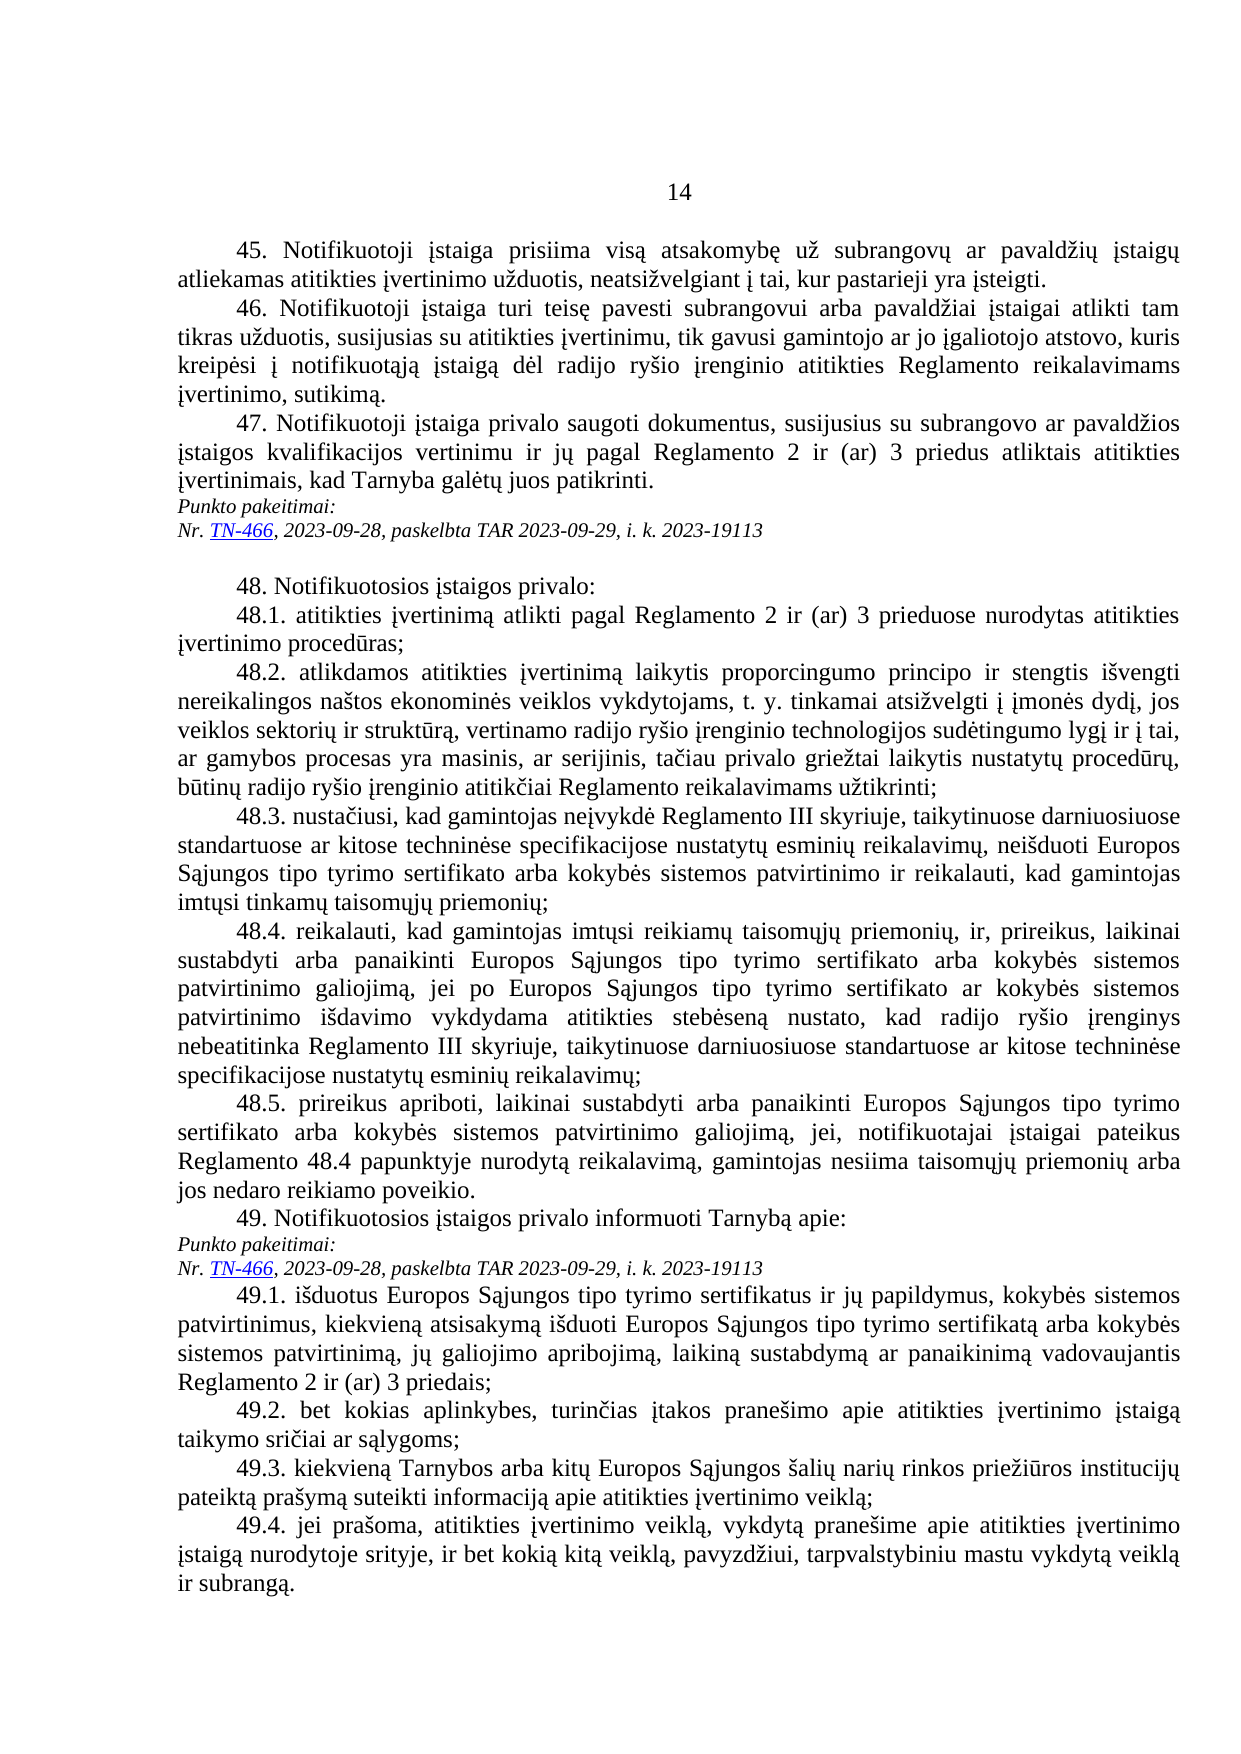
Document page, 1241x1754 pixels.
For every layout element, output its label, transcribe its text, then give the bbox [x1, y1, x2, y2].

text 46. Notifikuotoji įstaiga turi teisę pavesti subrangovui arba pavaldžiai įstaigai atlikti tam tikras užduotis, susijusias su atitikties įvertinimu, tik gavusi gamintojo ar jo įgaliotojo atstovo, kuris kreipėsi į notifikuotąją įstaigą dėl radijo ryšio įrenginio atitikties Reglamento reikalavimams įvertinimo, sutikimą. [177, 293, 1181, 408]
text 49. Notifikuotosios įstaigos privalo informuoti Tarnybą apie: [177, 1203, 1181, 1232]
text Punkto pakeitimai: [177, 1232, 1181, 1256]
text 48.1. atitikties įvertinimą atlikti pagal Reglamento 2 ir (ar) 3 prieduose nurodytas atitikties įvertinimo procedūras; [177, 600, 1181, 657]
text 49.1. išduotus Europos Sąjungos tipo tyrimo sertifikatus ir jų papildymus, kokybės sistemos patvirtinimus, kiekvieną atsisakymą išduoti Europos Sąjungos tipo tyrimo sertifikatą arba kokybės sistemos patvirtinimą, jų galiojimo apribojimą, laikiną sustabdymą ar panaikinimą vadovaujantis Reglamento 2 ir (ar) 3 priedais; [177, 1280, 1181, 1395]
text Nr. TN-466, 2023-09-28, paskelbta TAR 2023-09-29, i. k. 2023-19113 [177, 1256, 1181, 1280]
text 47. Notifikuotoji įstaiga privalo saugoti dokumentus, susijusius su subrangovo ar pavaldžios įstaigos kvalifikacijos vertinimu ir jų pagal Reglamento 2 ir (ar) 3 priedus atliktais atitikties įvertinimais, kad Tarnyba galėtų juos patikrinti. [177, 408, 1181, 494]
text 48. Notifikuotosios įstaigos privalo: [177, 571, 1181, 600]
text 48.4. reikalauti, kad gamintojas imtųsi reikiamų taisomųjų priemonių, ir, prireikus, laikinai sustabdyti arba panaikinti Europos Sąjungos tipo tyrimo sertifikato arba kokybės sistemos patvirtinimo galiojimą, jei po Europos Sąjungos tipo tyrimo sertifikato ar kokybės sistemos patvirtinimo išdavimo vykdydama atitikties stebėseną nustato, kad radijo ryšio įrenginys nebeatitinka Reglamento III skyriuje, taikytinuose darniuosiuose standartuose ar kitose techninėse specifikacijose nustatytų esminių reikalavimų; [177, 916, 1181, 1088]
text 48.3. nustačiusi, kad gamintojas neįvykdė Reglamento III skyriuje, taikytinuose darniuosiuose standartuose ar kitose techninėse specifikacijose nustatytų esminių reikalavimų, neišduoti Europos Sąjungos tipo tyrimo sertifikato arba kokybės sistemos patvirtinimo ir reikalauti, kad gamintojas imtųsi tinkamų taisomųjų priemonių; [177, 801, 1181, 916]
text Punkto pakeitimai: [177, 494, 1181, 518]
text Nr. TN-466, 2023-09-28, paskelbta TAR 2023-09-29, i. k. 2023-19113 [177, 518, 1181, 542]
text 48.2. atlikdamos atitikties įvertinimą laikytis proporcingumo principo ir stengtis išvengti nereikalingos naštos ekonominės veiklos vykdytojams, t. y. tinkamai atsižvelgti į įmonės dydį, jos veiklos sektorių ir struktūrą, vertinamo radijo ryšio įrenginio technologijos sudėtingumo lygį ir į tai, ar gamybos procesas yra masinis, ar serijinis, tačiau privalo griežtai laikytis nustatytų procedūrų, būtinų radijo ryšio įrenginio atitikčiai Reglamento reikalavimams užtikrinti; [177, 657, 1181, 801]
text 49.3. kiekvieną Tarnybos arba kitų Europos Sąjungos šalių narių rinkos priežiūros institucijų pateiktą prašymą suteikti informaciją apie atitikties įvertinimo veiklą; [177, 1453, 1181, 1510]
text 48.5. prireikus apriboti, laikinai sustabdyti arba panaikinti Europos Sąjungos tipo tyrimo sertifikato arba kokybės sistemos patvirtinimo galiojimą, jei, notifikuotajai įstaigai pateikus Reglamento 48.4 papunktyje nurodytą reikalavimą, gamintojas nesiima taisomųjų priemonių arba jos nedaro reikiamo poveikio. [177, 1088, 1181, 1203]
text 45. Notifikuotoji įstaiga prisiima visą atsakomybę už subrangovų ar pavaldžių įstaigų atliekamas atitikties įvertinimo užduotis, neatsižvelgiant į tai, kur pastarieji yra įsteigti. [177, 235, 1181, 293]
text 49.4. jei prašoma, atitikties įvertinimo veiklą, vykdytą pranešime apie atitikties įvertinimo įstaigą nurodytoje srityje, ir bet kokią kitą veiklą, pavyzdžiui, tarpvalstybiniu mastu vykdytą veiklą ir subrangą. [177, 1510, 1181, 1597]
text 49.2. bet kokias aplinkybes, turinčias įtakos pranešimo apie atitikties įvertinimo įstaigą taikymo sričiai ar sąlygoms; [177, 1395, 1181, 1453]
